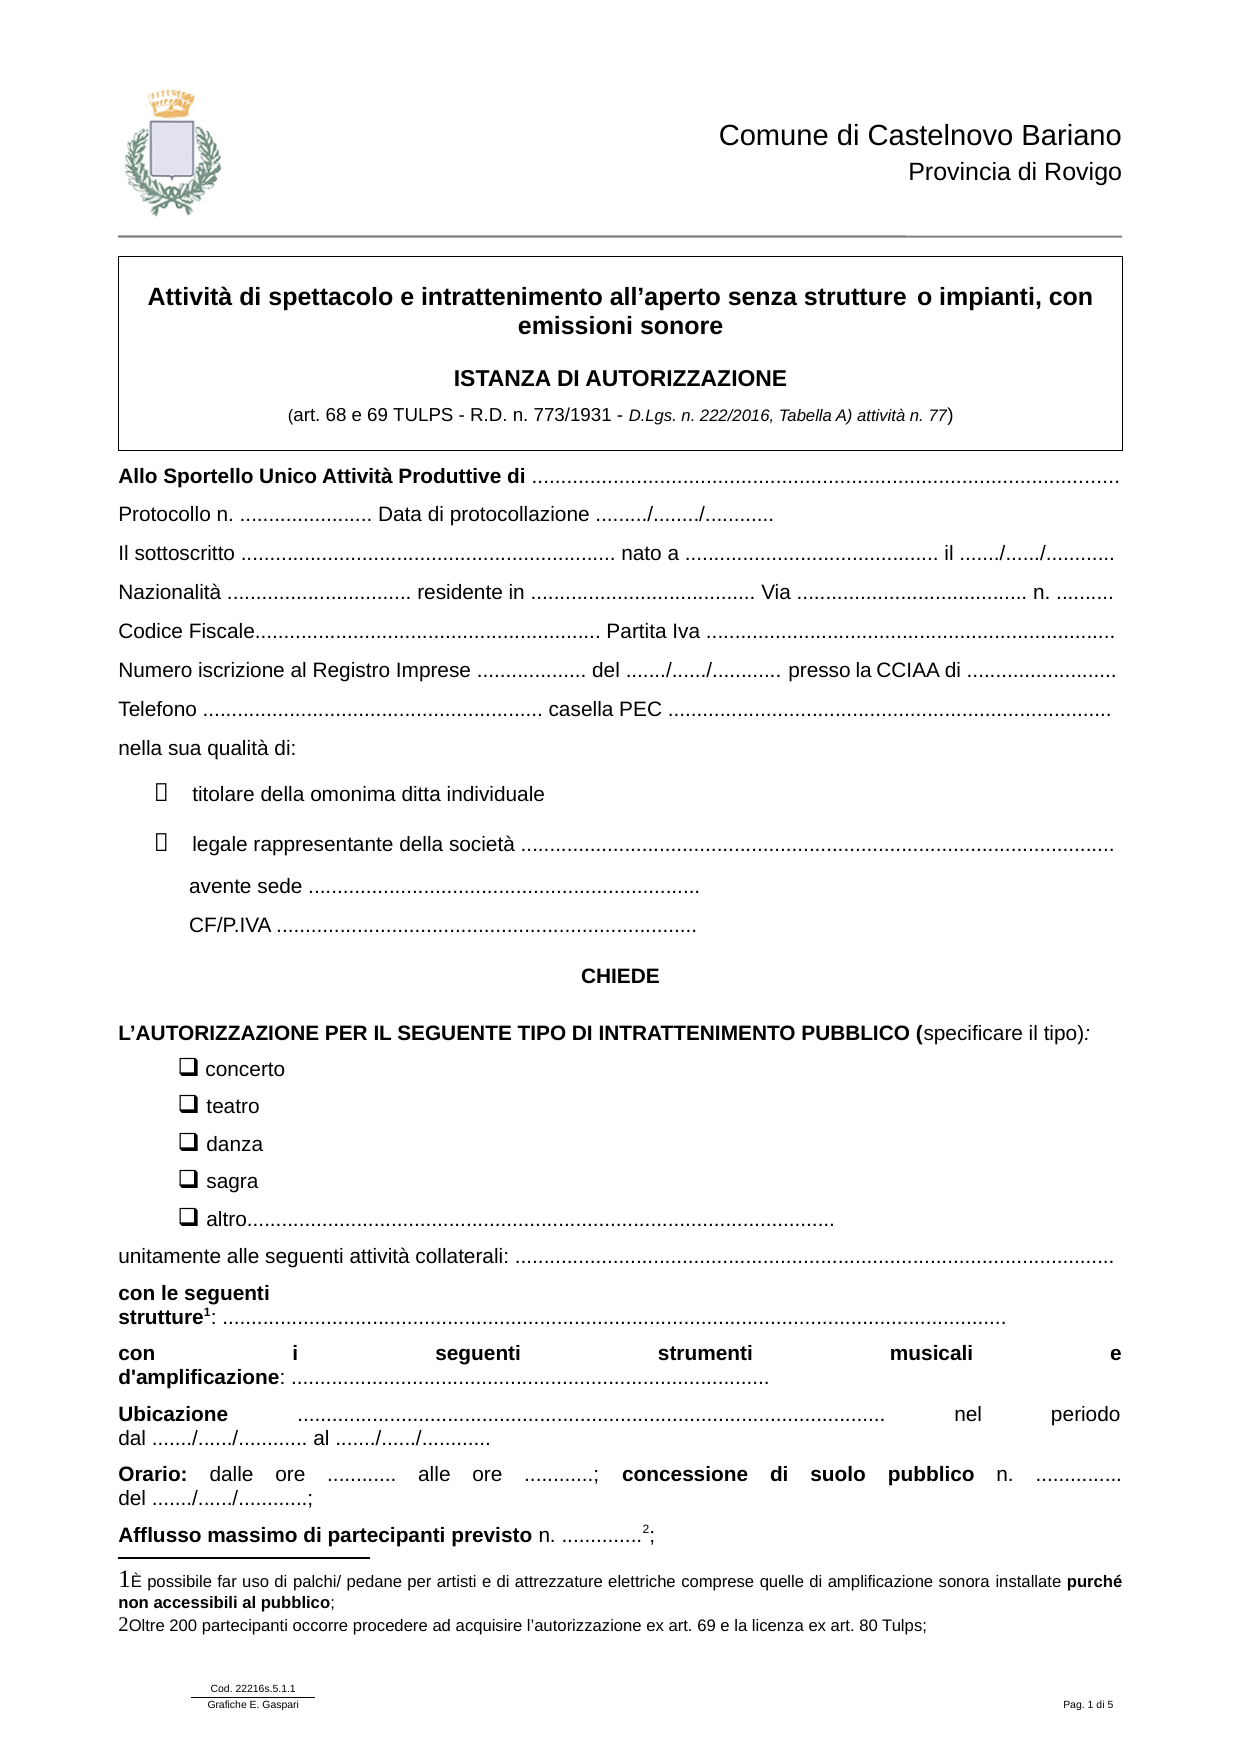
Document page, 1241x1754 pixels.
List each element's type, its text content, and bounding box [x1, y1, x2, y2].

text Afflusso massimo di partecipanti previsto n. ..............; [118, 1522, 1122, 1546]
text Nazionalità ................................ residente in ....................................... Via ........................................ n. .......... [118, 580, 1122, 604]
text Telefono ........................................................... casella PEC ............................................................................. [118, 697, 1122, 721]
text  teatro [177, 1094, 1122, 1119]
picture [122, 87, 224, 219]
text Orario: dalle ore ............ alle ore ............; concessione di suolo pubblico n. ............... del ......./....../............; [118, 1462, 1122, 1510]
text CHIEDE [118, 964, 1122, 988]
text Numero iscrizione al Registro Imprese ................... del ......./....../............ presso la CCIAA di .......................... [118, 658, 1122, 682]
text  legale rappresentante della società ....................................................................................................... [153, 824, 1122, 858]
text con i seguenti strumenti musicali e d'amplificazione: ................................................................................... [118, 1341, 1122, 1389]
text L’AUTORIZZAZIONE PER IL SEGUENTE TIPO DI INTRATTENIMENTO PUBBLICO (specificare il tipo): [118, 1020, 1122, 1044]
text Ubicazione ...................................................................................................... nel periodo dal ......./....../............ al ......./....../............ [118, 1402, 1122, 1449]
text Provincia di Rovigo [224, 157, 1122, 185]
text È possibile far uso di palchi/ pedane per artisti e di attrezzature elettriche comprese quelle di amplificazione sonora installate purché non accessibili al pubblico; [118, 1564, 1122, 1612]
text con le seguenti strutture: ........................................................................................................................................ [118, 1281, 1122, 1329]
text CF/P.IVA ......................................................................... [189, 913, 1122, 937]
text Allo Sportello Unico Attività Produttive di [118, 463, 1122, 487]
text avente sede .................................................................... [189, 874, 1122, 898]
text  titolare della omonima ditta individuale [153, 774, 1122, 808]
text  danza [177, 1132, 1122, 1157]
text Oltre 200 partecipanti occorre procedere ad acquisire l’autorizzazione ex art. 69 e la licenza ex art. 80 Tulps; [118, 1612, 1122, 1636]
table_header Attività di spettacolo e intrattenimento all’aperto senza strutture o impianti, con emissioni sonore ISTANZA DI AUTORIZZAZIONE (art. 68 e 69 TULPS - R.D. n. 773/1931 - D.Lgs. n. 222/2016, Tabella A) attività n. 77) [119, 257, 1122, 450]
text Codice Fiscale............................................................ Partita Iva ....................................................................... [118, 619, 1122, 643]
text unitamente alle seguenti attività collaterali: ........................................................................................................ [118, 1244, 1122, 1268]
text  altro...................................................................................................... [177, 1207, 1122, 1232]
text  sagra [177, 1169, 1122, 1194]
text nella sua qualità di: [118, 735, 1122, 759]
text Protocollo n. ....................... Data di protocollazione ........./......../............ [118, 502, 1122, 526]
text Comune di Castelnovo Bariano [224, 118, 1122, 152]
text  concerto [177, 1057, 1122, 1082]
text Il sottoscritto ................................................................. nato a ............................................ il ......./....../............ [118, 541, 1122, 565]
